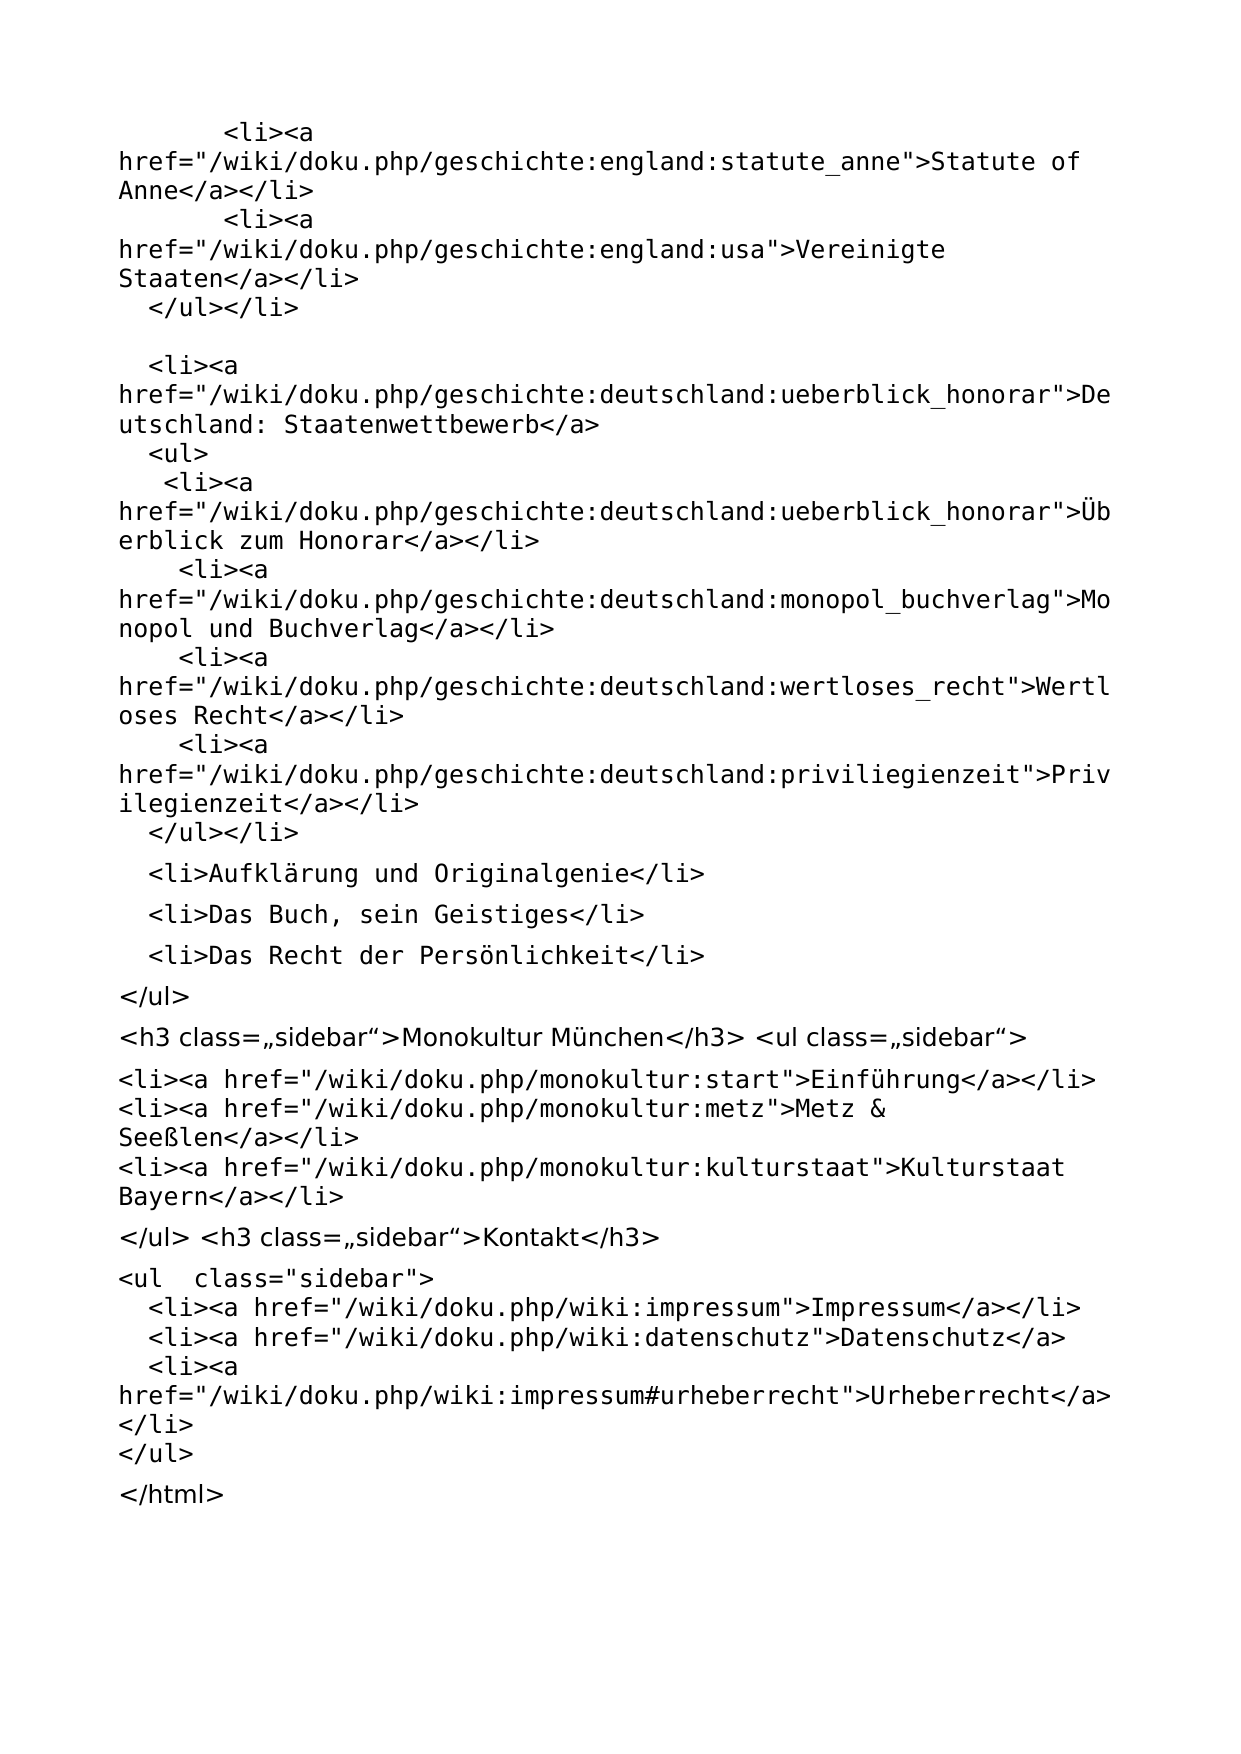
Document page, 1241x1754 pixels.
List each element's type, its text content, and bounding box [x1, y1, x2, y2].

text <li>Das Recht der Persönlichkeit</li> [118, 941, 1122, 970]
text <li><a href="/wiki/doku.php/monokultur:start">Einführung</a></li> <li><a href="/wiki/doku.php/monokultur:metz">Metz & Seeßlen</a></li> <li><a href="/wiki/doku.php/monokultur:kulturstaat">Kulturstaat Bayern</a></li> [118, 1065, 1122, 1211]
text <li>Das Buch, sein Geistiges</li> [118, 900, 1122, 929]
text </html> [118, 1480, 1122, 1509]
text </ul> [118, 982, 1122, 1011]
text <li><a href="/wiki/doku.php/geschichte:england:statute_anne">Statute of Anne</a></li> <li><a href="/wiki/doku.php/geschichte:england:usa">Vereinigte Staaten</a></li> </ul></li> <li><a href="/wiki/doku.php/geschichte:deutschland:ueberblick_honorar">Deutschland: Staatenwettbewerb</a> <ul> <li><a href="/wiki/doku.php/geschichte:deutschland:ueberblick_honorar">Überblick zum Honorar</a></li> <li><a href="/wiki/doku.php/geschichte:deutschland:monopol_buchverlag">Monopol und Buchverlag</a></li> <li><a href="/wiki/doku.php/geschichte:deutschland:wertloses_recht">Wertloses Recht</a></li> <li><a href="/wiki/doku.php/geschichte:deutschland:priviliegienzeit">Privilegienzeit</a></li> </ul></li> [118, 118, 1122, 847]
text <li>Aufklärung und Originalgenie</li> [118, 859, 1122, 888]
text <ul class="sidebar"> <li><a href="/wiki/doku.php/wiki:impressum">Impressum</a></li> <li><a href="/wiki/doku.php/wiki:datenschutz">Datenschutz</a> <li><a href="/wiki/doku.php/wiki:impressum#urheberrecht">Urheberrecht</a></li> </ul> [118, 1264, 1122, 1469]
text <h3 class=„sidebar“>Monokultur München</h3> <ul class=„sidebar“> [118, 1023, 1122, 1053]
text </ul> <h3 class=„sidebar“>Kontakt</h3> [118, 1223, 1122, 1252]
